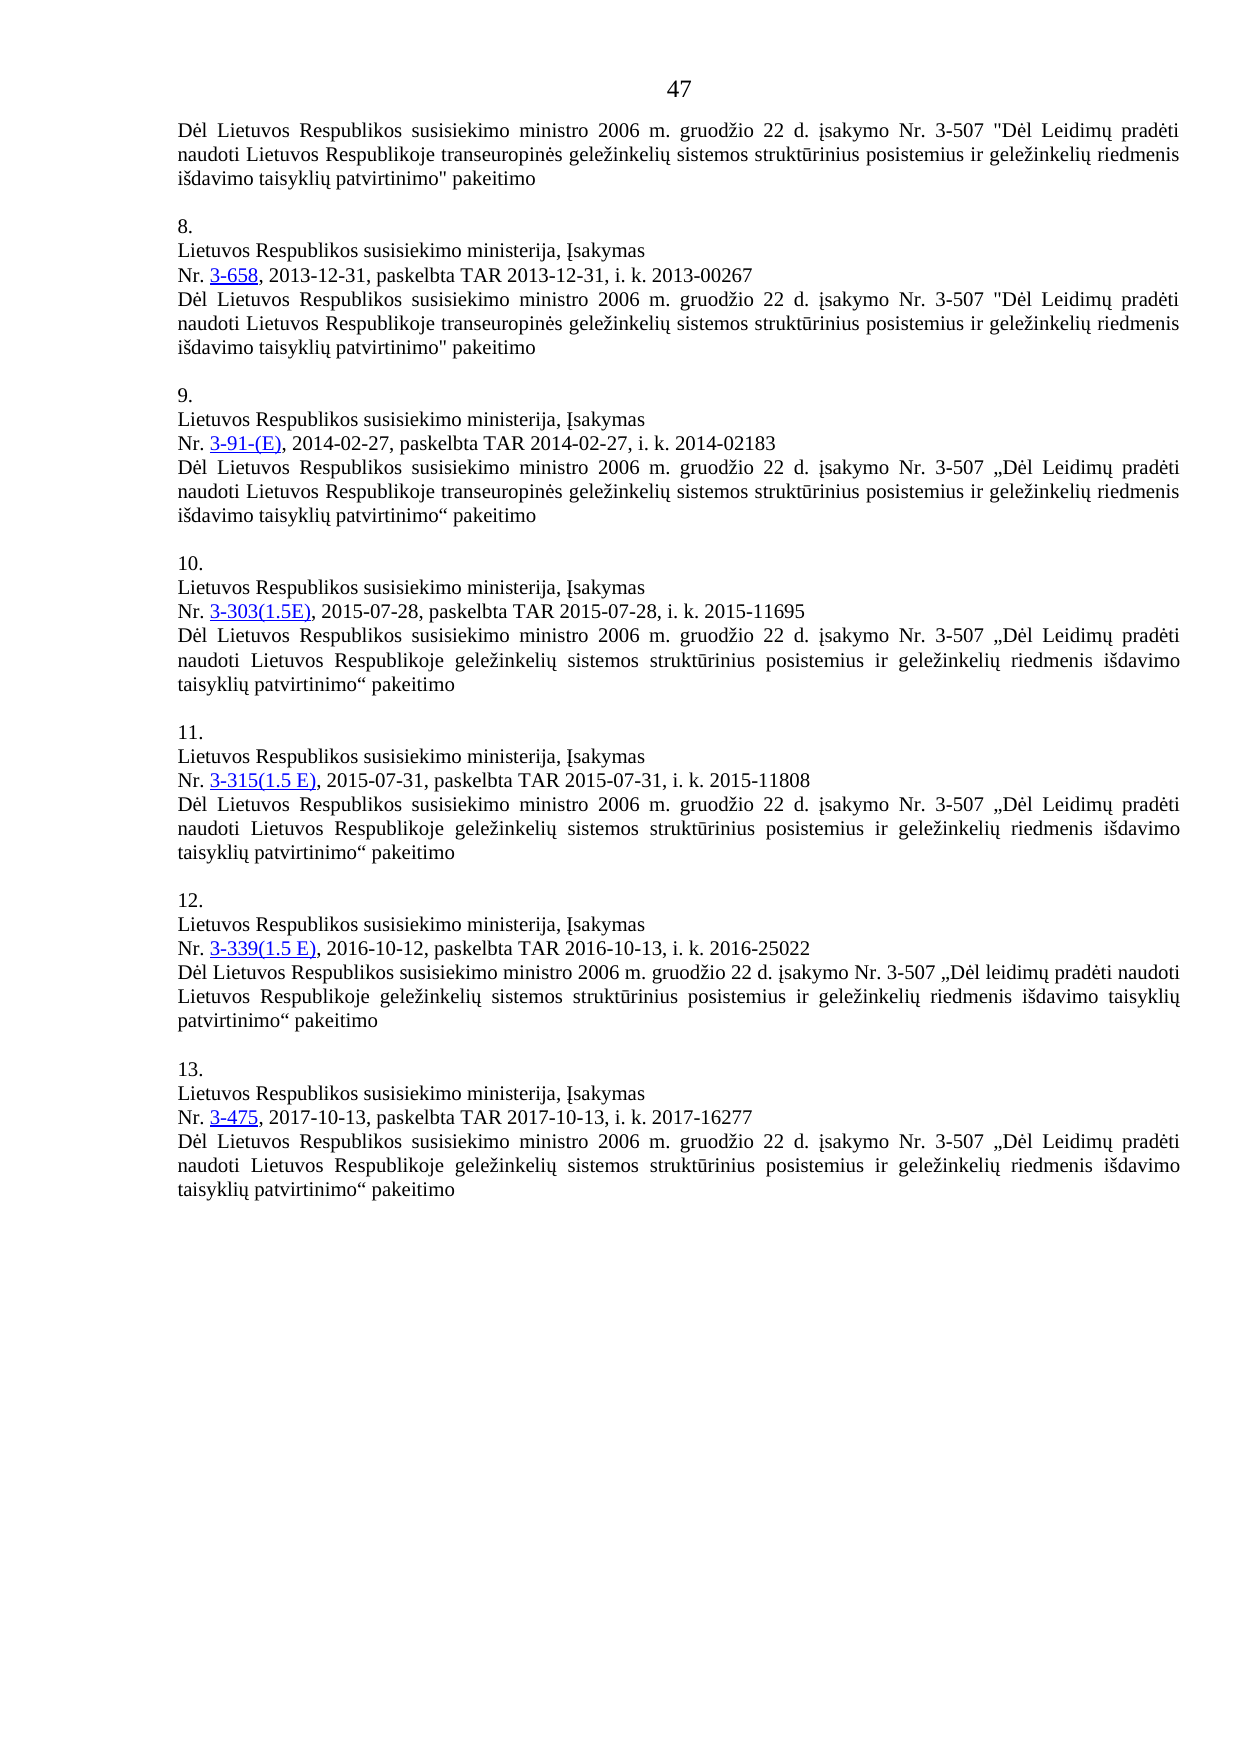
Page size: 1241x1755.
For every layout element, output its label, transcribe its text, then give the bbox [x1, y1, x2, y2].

text Nr. 3-303(1.5E), 2015-07-28, paskelbta TAR 2015-07-28, i. k. 2015-11695 [177, 599, 1181, 623]
text Nr. 3-91-(E), 2014-02-27, paskelbta TAR 2014-02-27, i. k. 2014-02183 [177, 431, 1181, 455]
text Dėl Lietuvos Respublikos susisiekimo ministro 2006 m. gruodžio 22 d. įsakymo Nr. 3-507 "Dėl Leidimų pradėti naudoti Lietuvos Respublikoje transeuropinės geležinkelių sistemos struktūrinius posistemius ir geležinkelių riedmenis išdavimo taisyklių patvirtinimo" pakeitimo [177, 118, 1181, 190]
text Lietuvos Respublikos susisiekimo ministerija, Įsakymas [177, 744, 1181, 768]
text Lietuvos Respublikos susisiekimo ministerija, Įsakymas [177, 407, 1181, 431]
text 9. [177, 383, 1181, 407]
text Lietuvos Respublikos susisiekimo ministerija, Įsakymas [177, 912, 1181, 936]
text 11. [177, 720, 1181, 744]
text Nr. 3-339(1.5 E), 2016-10-12, paskelbta TAR 2016-10-13, i. k. 2016-25022 [177, 936, 1181, 960]
text 13. [177, 1057, 1181, 1081]
text Lietuvos Respublikos susisiekimo ministerija, Įsakymas [177, 238, 1181, 262]
text Nr. 3-315(1.5 E), 2015-07-31, paskelbta TAR 2015-07-31, i. k. 2015-11808 [177, 768, 1181, 792]
text Dėl Lietuvos Respublikos susisiekimo ministro 2006 m. gruodžio 22 d. įsakymo Nr. 3-507 „Dėl Leidimų pradėti naudoti Lietuvos Respublikoje geležinkelių sistemos struktūrinius posistemius ir geležinkelių riedmenis išdavimo taisyklių patvirtinimo“ pakeitimo [177, 623, 1181, 696]
text Dėl Lietuvos Respublikos susisiekimo ministro 2006 m. gruodžio 22 d. įsakymo Nr. 3-507 "Dėl Leidimų pradėti naudoti Lietuvos Respublikoje transeuropinės geležinkelių sistemos struktūrinius posistemius ir geležinkelių riedmenis išdavimo taisyklių patvirtinimo" pakeitimo [177, 287, 1181, 359]
text Nr. 3-475, 2017-10-13, paskelbta TAR 2017-10-13, i. k. 2017-16277 [177, 1105, 1181, 1129]
text Lietuvos Respublikos susisiekimo ministerija, Įsakymas [177, 1081, 1181, 1105]
text Dėl Lietuvos Respublikos susisiekimo ministro 2006 m. gruodžio 22 d. įsakymo Nr. 3-507 „Dėl leidimų pradėti naudoti Lietuvos Respublikoje geležinkelių sistemos struktūrinius posistemius ir geležinkelių riedmenis išdavimo taisyklių patvirtinimo“ pakeitimo [177, 960, 1181, 1032]
text Dėl Lietuvos Respublikos susisiekimo ministro 2006 m. gruodžio 22 d. įsakymo Nr. 3-507 „Dėl Leidimų pradėti naudoti Lietuvos Respublikoje geležinkelių sistemos struktūrinius posistemius ir geležinkelių riedmenis išdavimo taisyklių patvirtinimo“ pakeitimo [177, 1129, 1181, 1201]
text 12. [177, 888, 1181, 912]
text 8. [177, 214, 1181, 238]
text Lietuvos Respublikos susisiekimo ministerija, Įsakymas [177, 575, 1181, 599]
text Dėl Lietuvos Respublikos susisiekimo ministro 2006 m. gruodžio 22 d. įsakymo Nr. 3-507 „Dėl Leidimų pradėti naudoti Lietuvos Respublikoje transeuropinės geležinkelių sistemos struktūrinius posistemius ir geležinkelių riedmenis išdavimo taisyklių patvirtinimo“ pakeitimo [177, 455, 1181, 527]
text 10. [177, 551, 1181, 575]
text Nr. 3-658, 2013-12-31, paskelbta TAR 2013-12-31, i. k. 2013-00267 [177, 262, 1181, 287]
text Dėl Lietuvos Respublikos susisiekimo ministro 2006 m. gruodžio 22 d. įsakymo Nr. 3-507 „Dėl Leidimų pradėti naudoti Lietuvos Respublikoje geležinkelių sistemos struktūrinius posistemius ir geležinkelių riedmenis išdavimo taisyklių patvirtinimo“ pakeitimo [177, 792, 1181, 864]
